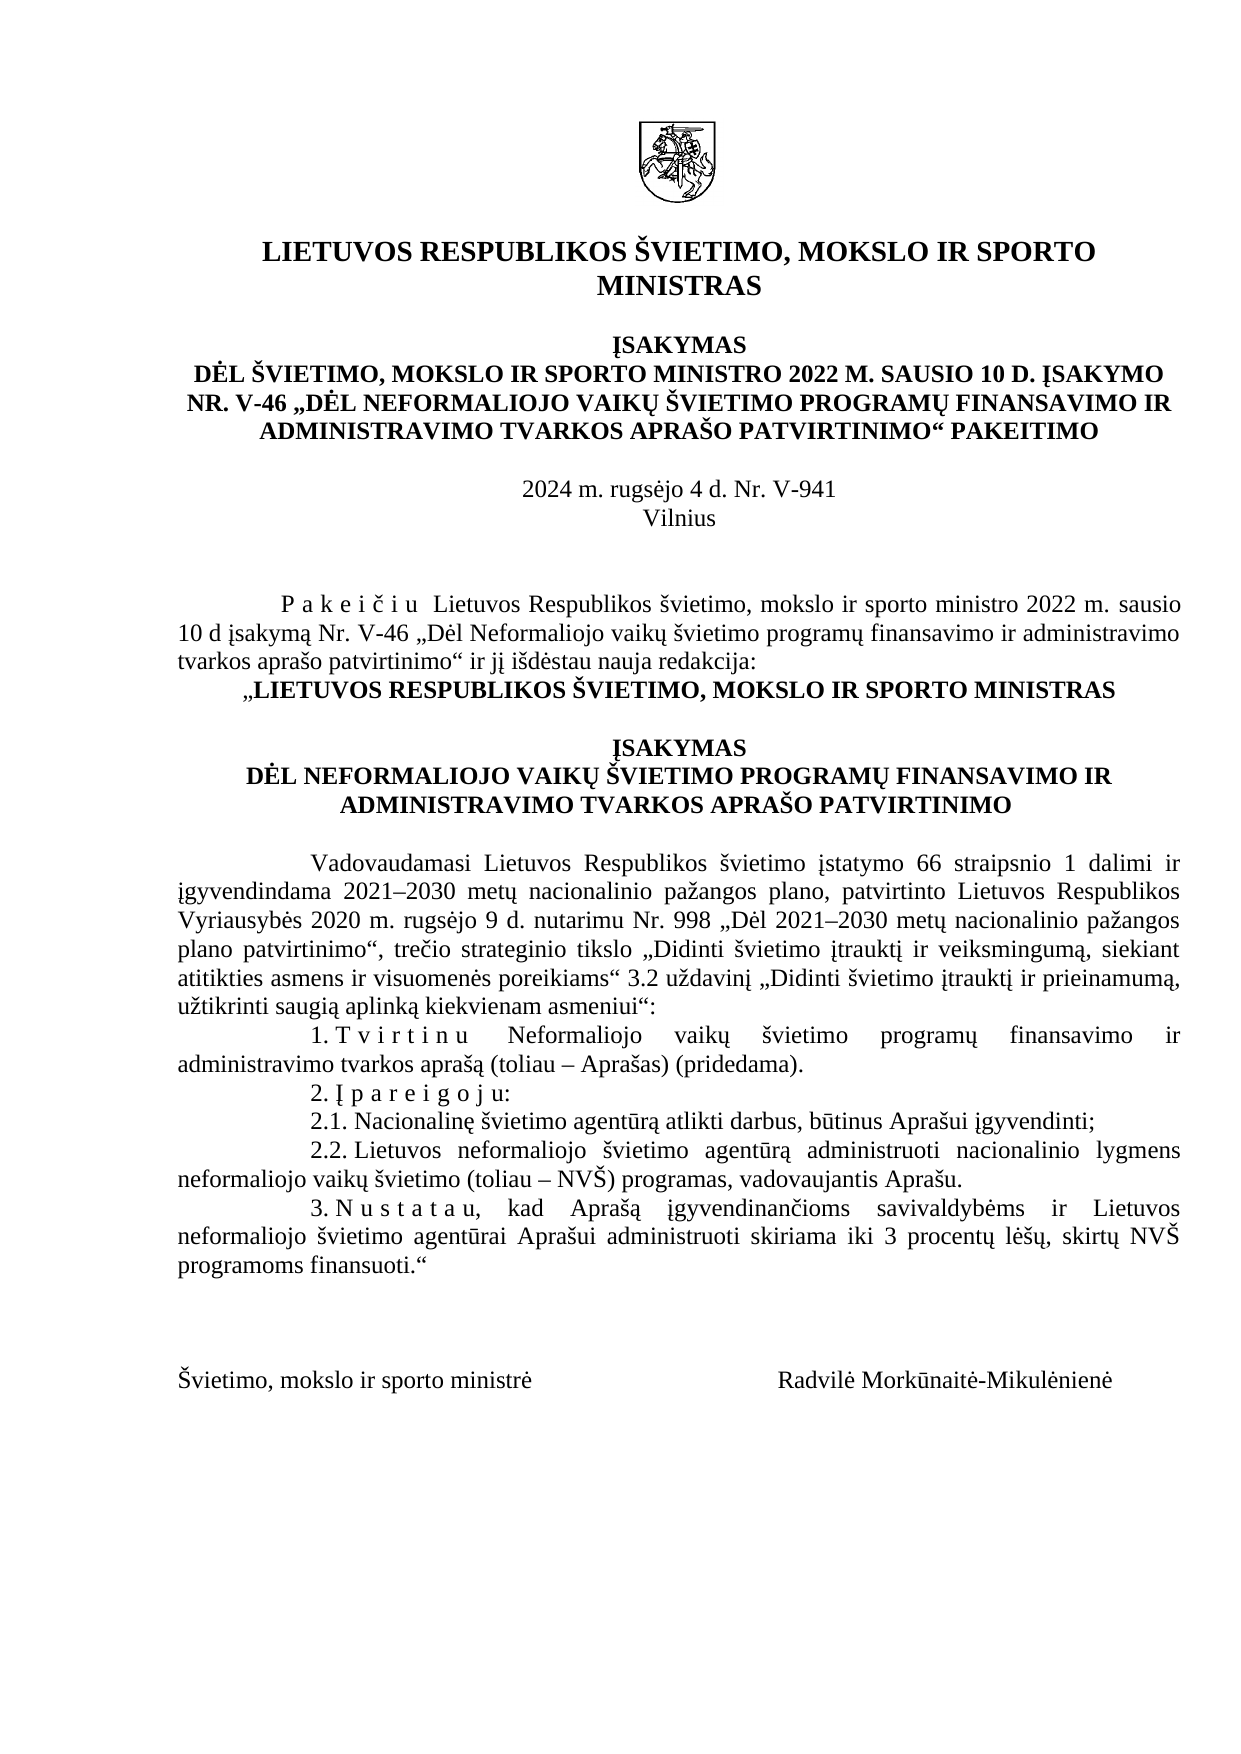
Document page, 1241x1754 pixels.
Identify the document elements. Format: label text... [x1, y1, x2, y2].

text ĮSAKYMAS [177, 330, 1181, 359]
text Pakeičiu Lietuvos Respublikos švietimo, mokslo ir sporto ministro 2022 m. sausio 10 d įsakymą Nr. V-46 „Dėl Neformaliojo vaikų švietimo programų finansavimo ir administravimo tvarkos aprašo patvirtinimo“ ir jį išdėstau nauja redakcija: [177, 589, 1181, 675]
text Švietimo, mokslo ir sporto ministrė Radvilė Morkūnaitė-Mikulėnienė [177, 1365, 1181, 1394]
text Vilnius [177, 503, 1181, 531]
text 2. Įpareigoju: [177, 1078, 1181, 1106]
text 2.1. Nacionalinę švietimo agentūrą atlikti darbus, būtinus Aprašui įgyvendinti; [177, 1106, 1181, 1135]
text DĖL ŠVIETIMO, MOKSLO IR SPORTO MINISTRO 2022 M. SAUSIO 10 D. ĮSAKYMO NR. V-46 „DĖL NEFORMALIOJO VAIKŲ ŠVIETIMO PROGRAMŲ FINANSAVIMO IR ADMINISTRAVIMO TVARKOS APRAŠO PATVIRTINIMO“ PAKEITIMO [177, 359, 1181, 445]
text 1. Tvirtinu Neformaliojo vaikų švietimo programų finansavimo ir administravimo tvarkos aprašą (toliau – Aprašas) (pridedama). [177, 1020, 1181, 1078]
text 2.2. Lietuvos neformaliojo švietimo agentūrą administruoti nacionalinio lygmens neformaliojo vaikų švietimo (toliau – NVŠ) programas, vadovaujantis Aprašu. [177, 1135, 1181, 1193]
text LIETUVOS RESPUBLIKOS ŠVIETIMO, MOKSLO IR SPORTO MINISTRAS [177, 234, 1181, 301]
text „LIETUVOS RESPUBLIKOS ŠVIETIMO, MOKSLO IR SPORTO MINISTRAS [177, 675, 1181, 704]
text 3. Nustatau, kad Aprašą įgyvendinančioms savivaldybėms ir Lietuvos neformaliojo švietimo agentūrai Aprašui administruoti skiriama iki 3 procentų lėšų, skirtų NVŠ programoms finansuoti.“ [177, 1193, 1181, 1279]
text ĮSAKYMAS [177, 733, 1181, 761]
text Vadovaudamasi Lietuvos Respublikos švietimo įstatymo 66 straipsnio 1 dalimi ir įgyvendindama 2021–2030 metų nacionalinio pažangos plano, patvirtinto Lietuvos Respublikos Vyriausybės 2020 m. rugsėjo 9 d. nutarimu Nr. 998 „Dėl 2021–2030 metų nacionalinio pažangos plano patvirtinimo“, trečio strateginio tikslo „Didinti švietimo įtrauktį ir veiksmingumą, siekiant atitikties asmens ir visuomenės poreikiams“ 3.2 uždavinį „Didinti švietimo įtrauktį ir prieinamumą, užtikrinti saugią aplinką kiekvienam asmeniui“: [177, 848, 1181, 1020]
text DĖL NEFORMALIOJO VAIKŲ ŠVIETIMO PROGRAMŲ FINANSAVIMO IR ADMINISTRAVIMO TVARKOS APRAŠO PATVIRTINIMO [177, 761, 1181, 819]
text 2024 m. rugsėjo 4 d. Nr. V-941 [177, 474, 1181, 503]
